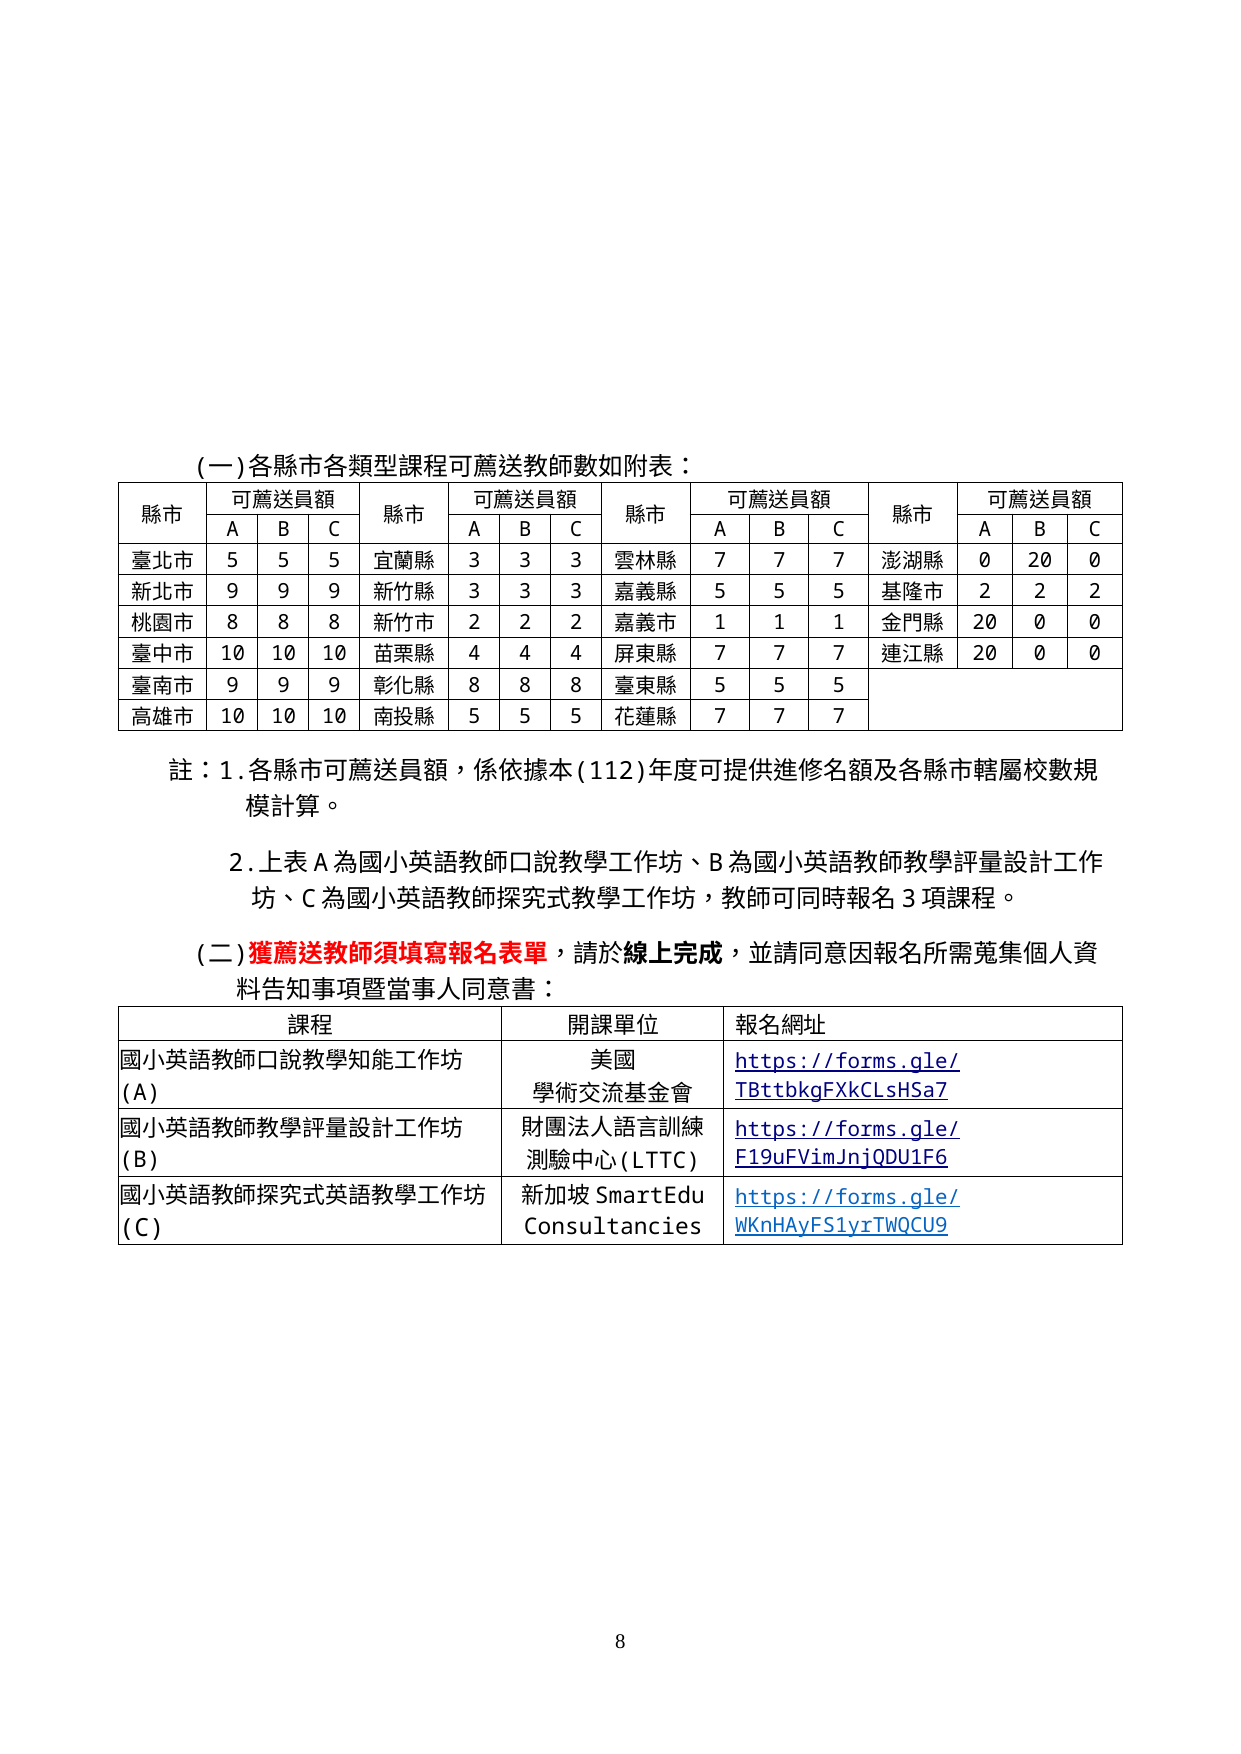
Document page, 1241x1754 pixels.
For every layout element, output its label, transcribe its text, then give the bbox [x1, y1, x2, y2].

table_header 開課單位 [502, 1007, 723, 1040]
text 2.上表A為國小英語教師口說教學工作坊、B為國小英語教師教學評量設計工作坊、C為國小英語教師探究式教學工作坊，教師可同時報名3項課程。 [168, 842, 1122, 914]
table_cell 20 [1013, 544, 1067, 574]
table_cell 雲林縣 [602, 544, 690, 574]
table_cell 9 [207, 669, 257, 699]
table_cell 3 [551, 544, 601, 574]
table_cell [869, 669, 1122, 730]
table_cell 4 [449, 638, 499, 668]
table_cell 5 [207, 544, 257, 574]
table_cell https://forms.gle/F19uFVimJnjQDU1F6 [724, 1109, 1122, 1176]
table_cell 美國 學術交流基金會 [502, 1041, 723, 1108]
table_header 可薦送員額 [207, 483, 359, 513]
table_cell 8 [500, 669, 550, 699]
table_cell C [551, 515, 601, 543]
table_cell 7 [809, 638, 868, 668]
text 註：1.各縣市可薦送員額，係依據本(112)年度可提供進修名額及各縣市轄屬校數規模計算。 [168, 751, 1122, 823]
table_cell 臺南市 [119, 669, 206, 699]
table_cell 8 [309, 606, 359, 637]
table_cell A [958, 515, 1012, 543]
table_header 報名網址 [724, 1007, 1122, 1040]
table_header 縣市 [602, 483, 690, 543]
table_cell 新竹縣 [360, 575, 448, 605]
table_cell 2 [1013, 575, 1067, 605]
table_cell 2 [449, 606, 499, 637]
table_cell 國小英語教師教學評量設計工作坊(B) [119, 1109, 501, 1176]
table_cell 5 [750, 575, 808, 605]
table_cell 彰化縣 [360, 669, 448, 699]
table_cell 10 [258, 638, 308, 668]
table_cell 臺東縣 [602, 669, 690, 699]
table_cell 5 [691, 575, 749, 605]
table_cell 8 [551, 669, 601, 699]
table_cell 新竹市 [360, 606, 448, 637]
table_cell 5 [449, 700, 499, 730]
table_cell 9 [207, 575, 257, 605]
table_cell 屏東縣 [602, 638, 690, 668]
table_cell 基隆市 [869, 575, 957, 605]
table_cell 10 [309, 700, 359, 730]
table_cell 9 [309, 669, 359, 699]
table_cell 3 [500, 544, 550, 574]
table_cell 7 [750, 638, 808, 668]
table_cell 9 [258, 669, 308, 699]
table_cell 國小英語教師口說教學知能工作坊(A) [119, 1041, 501, 1108]
table_cell 1 [809, 606, 868, 637]
table_cell B [258, 515, 308, 543]
table_cell 7 [750, 544, 808, 574]
table_cell 0 [958, 544, 1012, 574]
table_cell 20 [958, 606, 1012, 637]
table_cell C [809, 515, 868, 543]
table_cell 5 [500, 700, 550, 730]
table_cell 8 [449, 669, 499, 699]
table_cell https://forms.gle/WKnHAyFS1yrTWQCU9 [724, 1177, 1122, 1244]
table_cell 10 [207, 638, 257, 668]
table_cell 新北市 [119, 575, 206, 605]
table_cell 5 [750, 669, 808, 699]
table_cell 4 [500, 638, 550, 668]
table_cell 7 [691, 638, 749, 668]
table_cell 金門縣 [869, 606, 957, 637]
text (一)各縣市各類型課程可薦送教師數如附表： [193, 446, 1122, 482]
table_cell 高雄市 [119, 700, 206, 730]
table_header 縣市 [119, 483, 206, 543]
table_header 縣市 [869, 483, 957, 543]
table_cell 宜蘭縣 [360, 544, 448, 574]
table_cell 8 [258, 606, 308, 637]
table_cell 10 [207, 700, 257, 730]
table_header 可薦送員額 [958, 483, 1122, 513]
table_cell 0 [1013, 638, 1067, 668]
table_cell 新加坡SmartEdu Consultancies [502, 1177, 723, 1244]
table_cell C [309, 515, 359, 543]
table_cell 7 [750, 700, 808, 730]
table_cell 9 [258, 575, 308, 605]
table_cell C [1068, 515, 1122, 543]
table_cell 1 [691, 606, 749, 637]
table_cell 5 [551, 700, 601, 730]
table_cell 8 [207, 606, 257, 637]
table_cell 3 [449, 544, 499, 574]
table_cell 2 [1068, 575, 1122, 605]
table_cell 20 [958, 638, 1012, 668]
table_cell B [500, 515, 550, 543]
table_cell 嘉義縣 [602, 575, 690, 605]
table_cell B [1013, 515, 1067, 543]
table_cell 3 [500, 575, 550, 605]
table_cell 0 [1013, 606, 1067, 637]
table_cell 5 [691, 669, 749, 699]
table_cell 連江縣 [869, 638, 957, 668]
table_cell 5 [258, 544, 308, 574]
table_cell 財團法人語言訓練測驗中心(LTTC) [502, 1109, 723, 1176]
table_cell A [449, 515, 499, 543]
table_cell 3 [551, 575, 601, 605]
table_header 課程 [119, 1007, 501, 1040]
text (二)獲薦送教師須填寫報名表單，請於線上完成，並請同意因報名所需蒐集個人資料告知事項暨當事人同意書： [193, 934, 1122, 1006]
table_cell 南投縣 [360, 700, 448, 730]
table_cell B [750, 515, 808, 543]
table_cell 5 [809, 669, 868, 699]
table_cell 2 [551, 606, 601, 637]
table_header 縣市 [360, 483, 448, 543]
table_cell 花蓮縣 [602, 700, 690, 730]
table_cell A [691, 515, 749, 543]
table_cell 10 [309, 638, 359, 668]
table_cell 7 [809, 544, 868, 574]
table_header 可薦送員額 [691, 483, 868, 513]
table_cell 7 [691, 544, 749, 574]
table_cell 臺中市 [119, 638, 206, 668]
table_cell 1 [750, 606, 808, 637]
table_cell 0 [1068, 606, 1122, 637]
table_cell 3 [449, 575, 499, 605]
table_cell 4 [551, 638, 601, 668]
table_cell 7 [809, 700, 868, 730]
table_header 可薦送員額 [449, 483, 601, 513]
table_cell 國小英語教師探究式英語教學工作坊(C) [119, 1177, 501, 1244]
table_cell https://forms.gle/TBttbkgFXkCLsHSa7 [724, 1041, 1122, 1108]
table_cell 5 [309, 544, 359, 574]
table_cell 澎湖縣 [869, 544, 957, 574]
table_cell 2 [958, 575, 1012, 605]
table_cell 嘉義市 [602, 606, 690, 637]
table_cell 7 [691, 700, 749, 730]
table_cell 9 [309, 575, 359, 605]
table_cell 5 [809, 575, 868, 605]
table_cell 臺北市 [119, 544, 206, 574]
table_cell 0 [1068, 638, 1122, 668]
table_cell 0 [1068, 544, 1122, 574]
table_cell 2 [500, 606, 550, 637]
table_cell 10 [258, 700, 308, 730]
table_cell 桃園市 [119, 606, 206, 637]
table_cell 苗栗縣 [360, 638, 448, 668]
table_cell A [207, 515, 257, 543]
